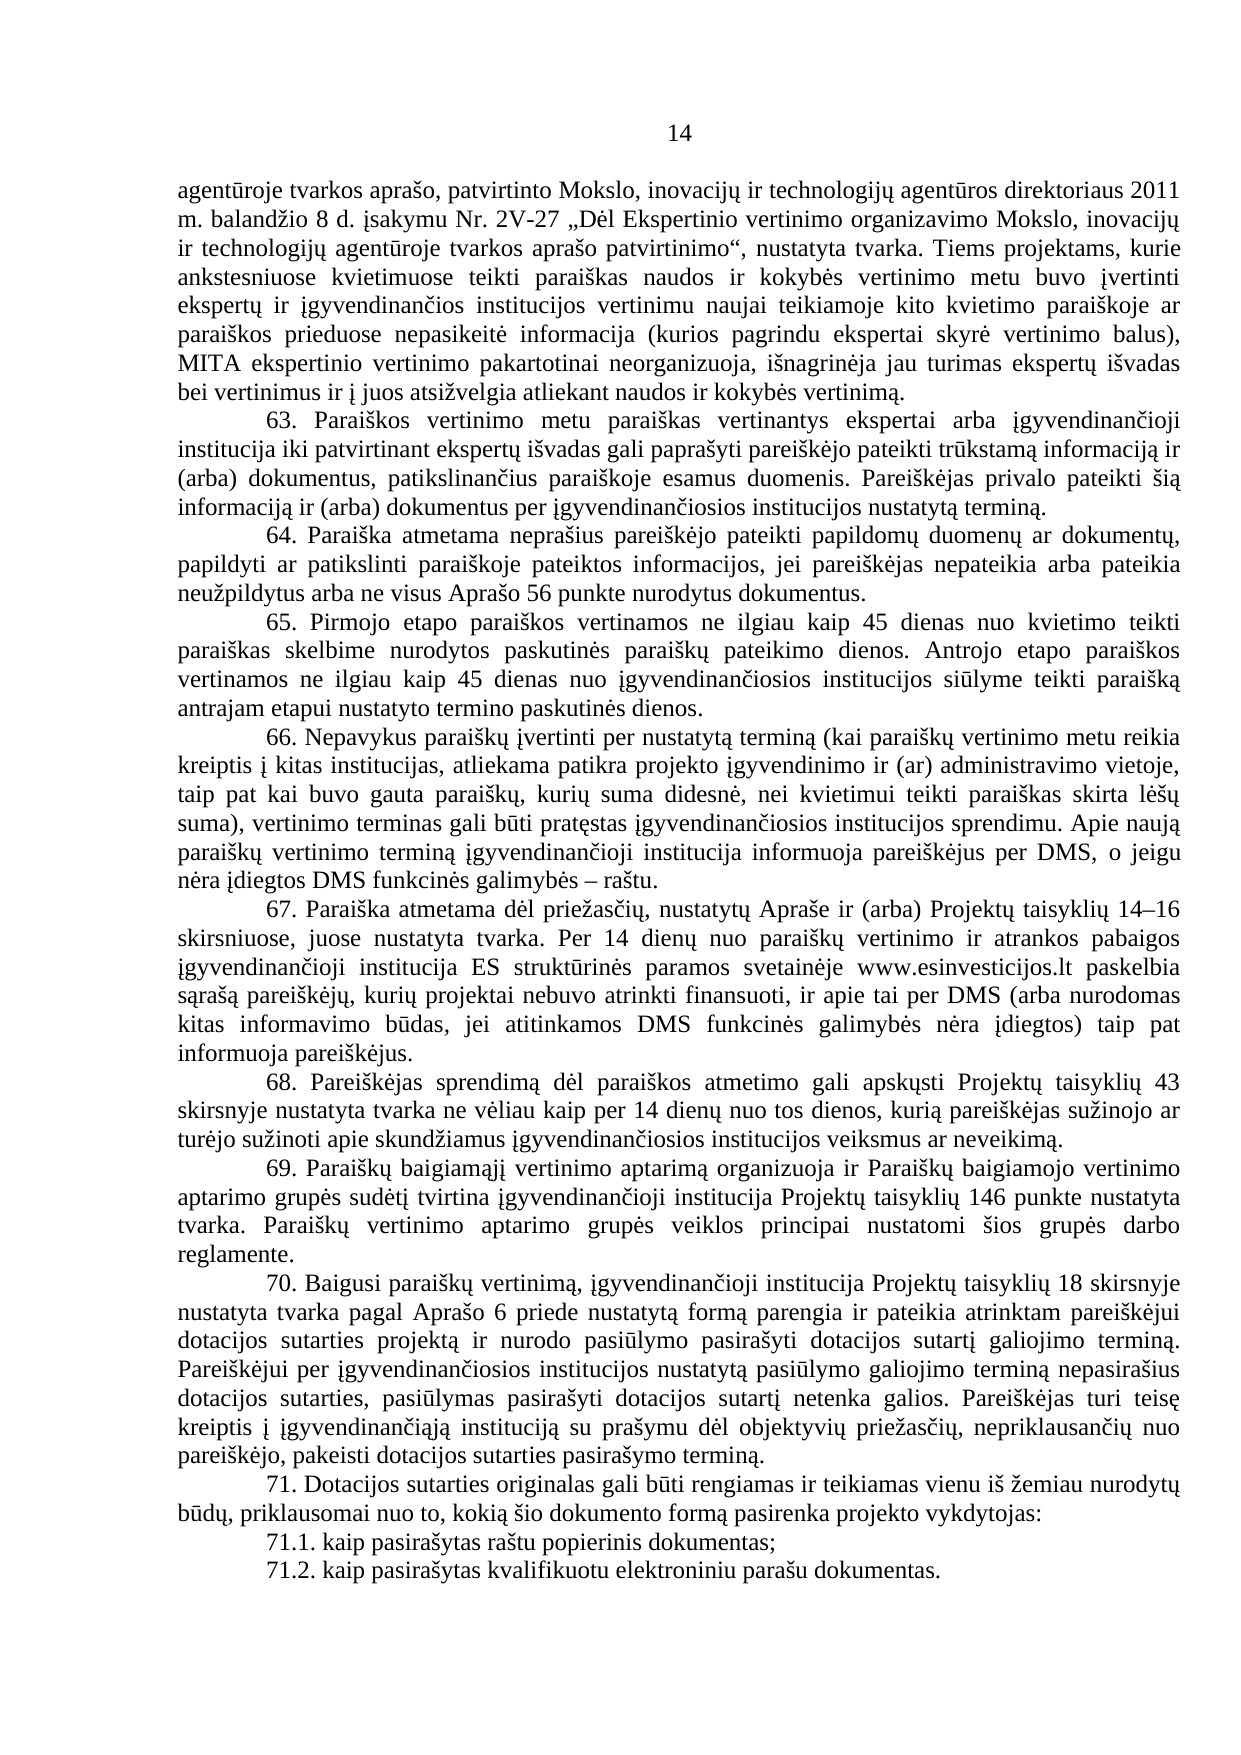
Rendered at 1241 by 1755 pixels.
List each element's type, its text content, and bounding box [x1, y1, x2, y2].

text 70. Baigusi paraiškų vertinimą, įgyvendinančioji institucija Projektų taisyklių 18 skirsnyje nustatyta tvarka pagal Aprašo 6 priede nustatytą formą parengia ir pateikia atrinktam pareiškėjui dotacijos sutarties projektą ir nurodo pasiūlymo pasirašyti dotacijos sutartį galiojimo terminą. Pareiškėjui per įgyvendinančiosios institucijos nustatytą pasiūlymo galiojimo terminą nepasirašius dotacijos sutarties, pasiūlymas pasirašyti dotacijos sutartį netenka galios. Pareiškėjas turi teisę kreiptis į įgyvendinančiąją instituciją su prašymu dėl objektyvių priežasčių, nepriklausančių nuo pareiškėjo, pakeisti dotacijos sutarties pasirašymo terminą. [177, 1268, 1181, 1469]
text 65. Pirmojo etapo paraiškos vertinamos ne ilgiau kaip 45 dienas nuo kvietimo teikti paraiškas skelbime nurodytos paskutinės paraiškų pateikimo dienos. Antrojo etapo paraiškos vertinamos ne ilgiau kaip 45 dienas nuo įgyvendinančiosios institucijos siūlyme teikti paraišką antrajam etapui nustatyto termino paskutinės dienos. [177, 607, 1181, 722]
text 68. Pareiškėjas sprendimą dėl paraiškos atmetimo gali apskųsti Projektų taisyklių 43 skirsnyje nustatyta tvarka ne vėliau kaip per 14 dienų nuo tos dienos, kurią pareiškėjas sužinojo ar turėjo sužinoti apie skundžiamus įgyvendinančiosios institucijos veiksmus ar neveikimą. [177, 1067, 1181, 1153]
text 63. Paraiškos vertinimo metu paraiškas vertinantys ekspertai arba įgyvendinančioji institucija iki patvirtinant ekspertų išvadas gali paprašyti pareiškėjo pateikti trūkstamą informaciją ir (arba) dokumentus, patikslinančius paraiškoje esamus duomenis. Pareiškėjas privalo pateikti šią informaciją ir (arba) dokumentus per įgyvendinančiosios institucijos nustatytą terminą. [177, 405, 1181, 520]
text 71. Dotacijos sutarties originalas gali būti rengiamas ir teikiamas vienu iš žemiau nurodytų būdų, priklausomai nuo to, kokią šio dokumento formą pasirenka projekto vykdytojas: [177, 1469, 1181, 1527]
text 71.1. kaip pasirašytas raštu popierinis dokumentas; [177, 1527, 1181, 1555]
text 64. Paraiška atmetama neprašius pareiškėjo pateikti papildomų duomenų ar dokumentų, papildyti ar patikslinti paraiškoje pateiktos informacijos, jei pareiškėjas nepateikia arba pateikia neužpildytus arba ne visus Aprašo 56 punkte nurodytus dokumentus. [177, 520, 1181, 607]
text 66. Nepavykus paraiškų įvertinti per nustatytą terminą (kai paraiškų vertinimo metu reikia kreiptis į kitas institucijas, atliekama patikra projekto įgyvendinimo ir (ar) administravimo vietoje, taip pat kai buvo gauta paraiškų, kurių suma didesnė, nei kvietimui teikti paraiškas skirta lėšų suma), vertinimo terminas gali būti pratęstas įgyvendinančiosios institucijos sprendimu. Apie naują paraiškų vertinimo terminą įgyvendinančioji institucija informuoja pareiškėjus per DMS, o jeigu nėra įdiegtos DMS funkcinės galimybės – raštu. [177, 722, 1181, 894]
text agentūroje tvarkos aprašo, patvirtinto Mokslo, inovacijų ir technologijų agentūros direktoriaus 2011 m. balandžio 8 d. įsakymu Nr. 2V-27 „Dėl Ekspertinio vertinimo organizavimo Mokslo, inovacijų ir technologijų agentūroje tvarkos aprašo patvirtinimo“, nustatyta tvarka. Tiems projektams, kurie ankstesniuose kvietimuose teikti paraiškas naudos ir kokybės vertinimo metu buvo įvertinti ekspertų ir įgyvendinančios institucijos vertinimu naujai teikiamoje kito kvietimo paraiškoje ar paraiškos prieduose nepasikeitė informacija (kurios pagrindu ekspertai skyrė vertinimo balus), MITA ekspertinio vertinimo pakartotinai neorganizuoja, išnagrinėja jau turimas ekspertų išvadas bei vertinimus ir į juos atsižvelgia atliekant naudos ir kokybės vertinimą. [177, 175, 1181, 405]
text 67. Paraiška atmetama dėl priežasčių, nustatytų Apraše ir (arba) Projektų taisyklių 14–16 skirsniuose, juose nustatyta tvarka. Per 14 dienų nuo paraiškų vertinimo ir atrankos pabaigos įgyvendinančioji institucija ES struktūrinės paramos svetainėje www.esinvesticijos.lt paskelbia sąrašą pareiškėjų, kurių projektai nebuvo atrinkti finansuoti, ir apie tai per DMS (arba nurodomas kitas informavimo būdas, jei atitinkamos DMS funkcinės galimybės nėra įdiegtos) taip pat informuoja pareiškėjus. [177, 894, 1181, 1067]
text 69. Paraiškų baigiamąjį vertinimo aptarimą organizuoja ir Paraiškų baigiamojo vertinimo aptarimo grupės sudėtį tvirtina įgyvendinančioji institucija Projektų taisyklių 146 punkte nustatyta tvarka. Paraiškų vertinimo aptarimo grupės veiklos principai nustatomi šios grupės darbo reglamente. [177, 1153, 1181, 1268]
text 71.2. kaip pasirašytas kvalifikuotu elektroniniu parašu dokumentas. [177, 1555, 1181, 1584]
